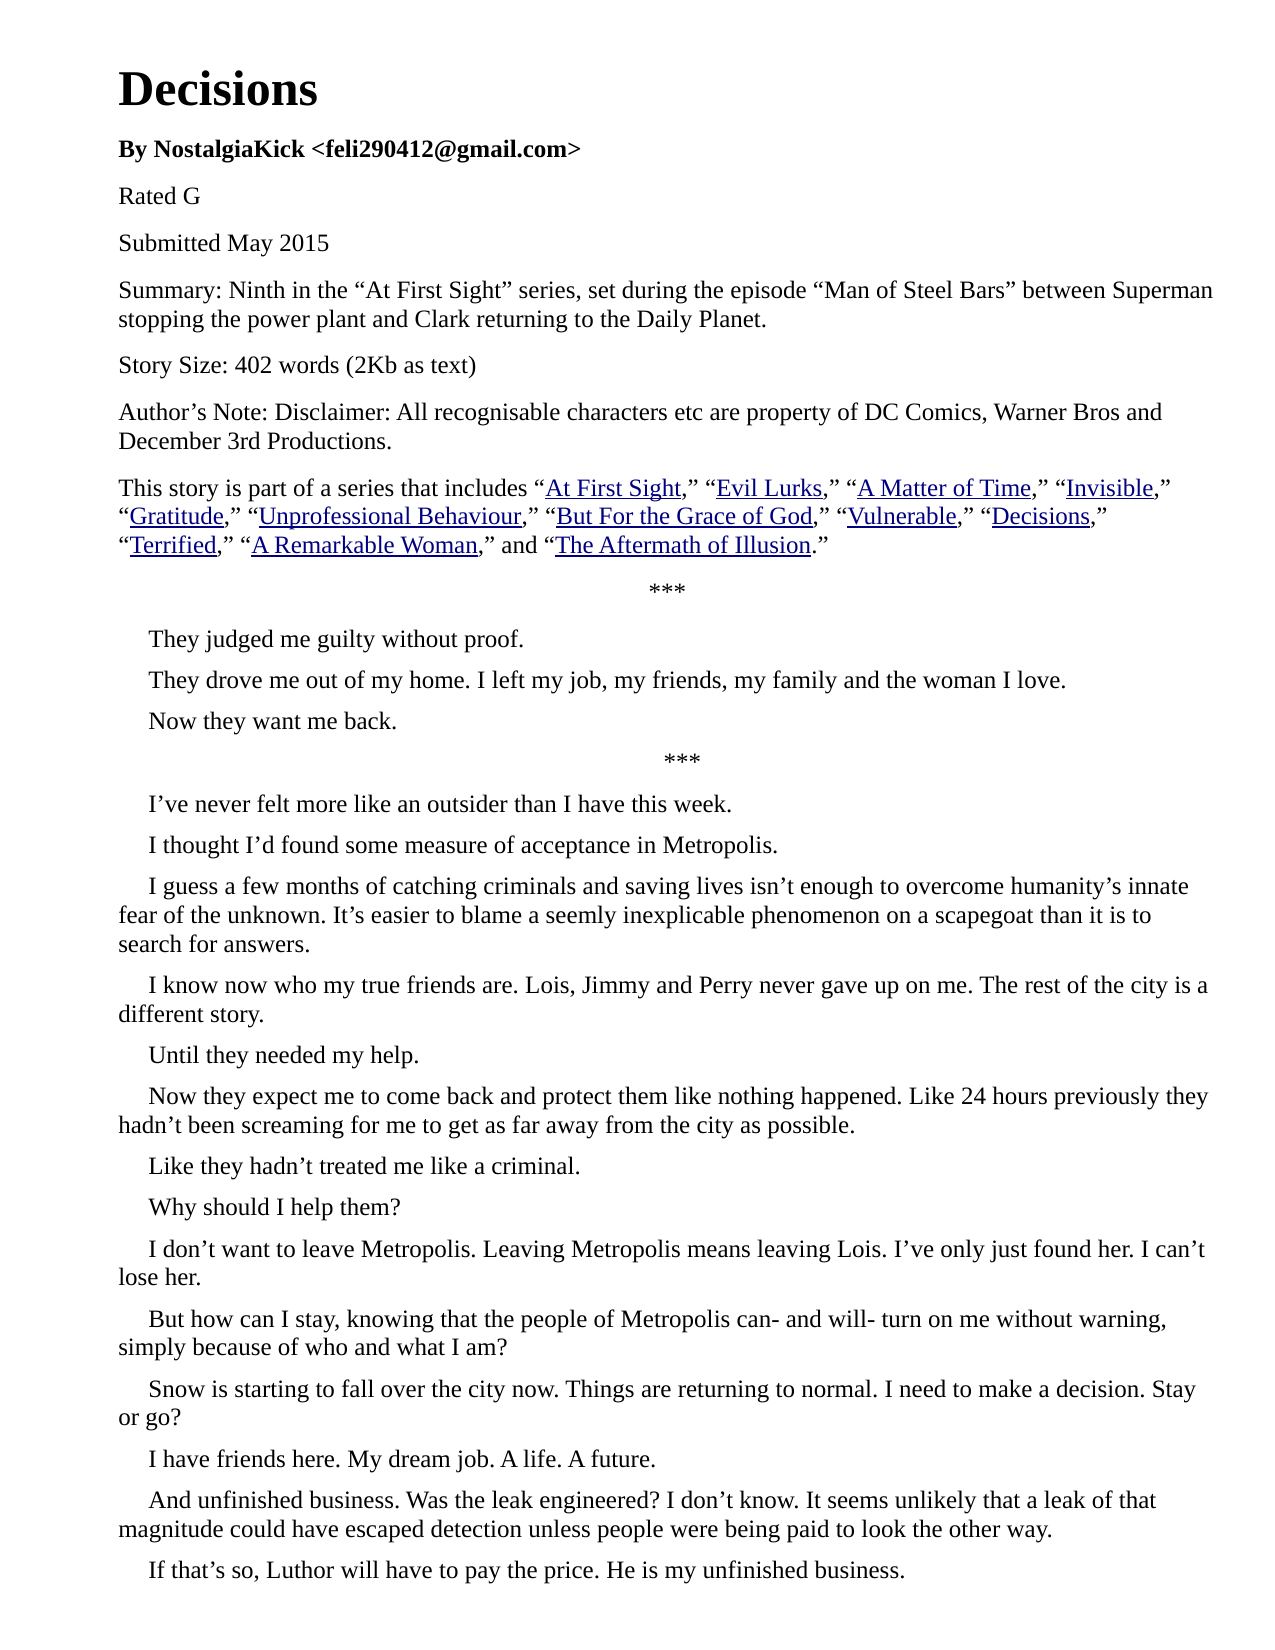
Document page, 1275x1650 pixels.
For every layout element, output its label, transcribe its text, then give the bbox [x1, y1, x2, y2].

text Snow is starting to fall over the city now. Things are returning to normal. I need to make a decision. Stay or go? [118, 1374, 1216, 1431]
text Now they want me back. [118, 706, 1216, 735]
text Like they hadn’t treated me like a criminal. [118, 1151, 1216, 1180]
text I’ve never felt more like an outsider than I have this week. [118, 789, 1216, 817]
text Rated G [118, 181, 1216, 210]
text I thought I’d found some measure of acceptance in Metropolis. [118, 830, 1216, 859]
text Story Size: 402 words (2Kb as text) [118, 350, 1216, 379]
text Summary: Ninth in the “At First Sight” series, set during the episode “Man of Steel Bars” between Superman stopping the power plant and Clark returning to the Daily Planet. [118, 275, 1216, 332]
text But how can I stay, knowing that the people of Metropolis can- and will- turn on me without warning, simply because of who and what I am? [118, 1304, 1216, 1361]
text Until they needed my help. [118, 1040, 1216, 1069]
text Author’s Note: Disclaimer: All recognisable characters etc are property of DC Comics, Warner Bros and December 3rd Productions. [118, 397, 1216, 455]
text I guess a few months of catching criminals and saving lives isn’t enough to overcome humanity’s innate fear of the unknown. It’s easier to blame a seemly inexplicable phenomenon on a scapegoat than it is to search for answers. [118, 871, 1216, 957]
text I know now who my true friends are. Lois, Jimmy and Perry never gave up on me. The rest of the city is a different story. [118, 970, 1216, 1027]
text Submitted May 2015 [118, 228, 1216, 257]
subtitle Decisions [118, 59, 1216, 117]
text *** [118, 577, 1216, 606]
text If that’s so, Luthor will have to pay the price. He is my unfinished business. [118, 1555, 1216, 1584]
text And unfinished business. Was the leak engineered? I don’t know. It seems unlikely that a leak of that magnitude could have escaped detection unless people were being paid to look the other way. [118, 1485, 1216, 1542]
text *** [118, 747, 1216, 776]
text This story is part of a series that includes “At First Sight,” “Evil Lurks,” “A Matter of Time,” “Invisible,” “Gratitude,” “Unprofessional Behaviour,” “But For the Grace of God,” “Vulnerable,” “Decisions,” “Terrified,” “A Remarkable Woman,” and “The Aftermath of Illusion.” [118, 473, 1216, 559]
text I have friends here. My dream job. A life. A future. [118, 1444, 1216, 1472]
text By NostalgiaKick <feli290412@gmail.com> [118, 134, 1216, 163]
text They drove me out of my home. I left my job, my friends, my family and the woman I love. [118, 665, 1216, 694]
text I don’t want to leave Metropolis. Leaving Metropolis means leaving Lois. I’ve only just found her. I can’t lose her. [118, 1234, 1216, 1291]
text They judged me guilty without proof. [118, 624, 1216, 652]
text Why should I help them? [118, 1192, 1216, 1221]
text Now they expect me to come back and protect them like nothing happened. Like 24 hours previously they hadn’t been screaming for me to get as far away from the city as possible. [118, 1081, 1216, 1139]
